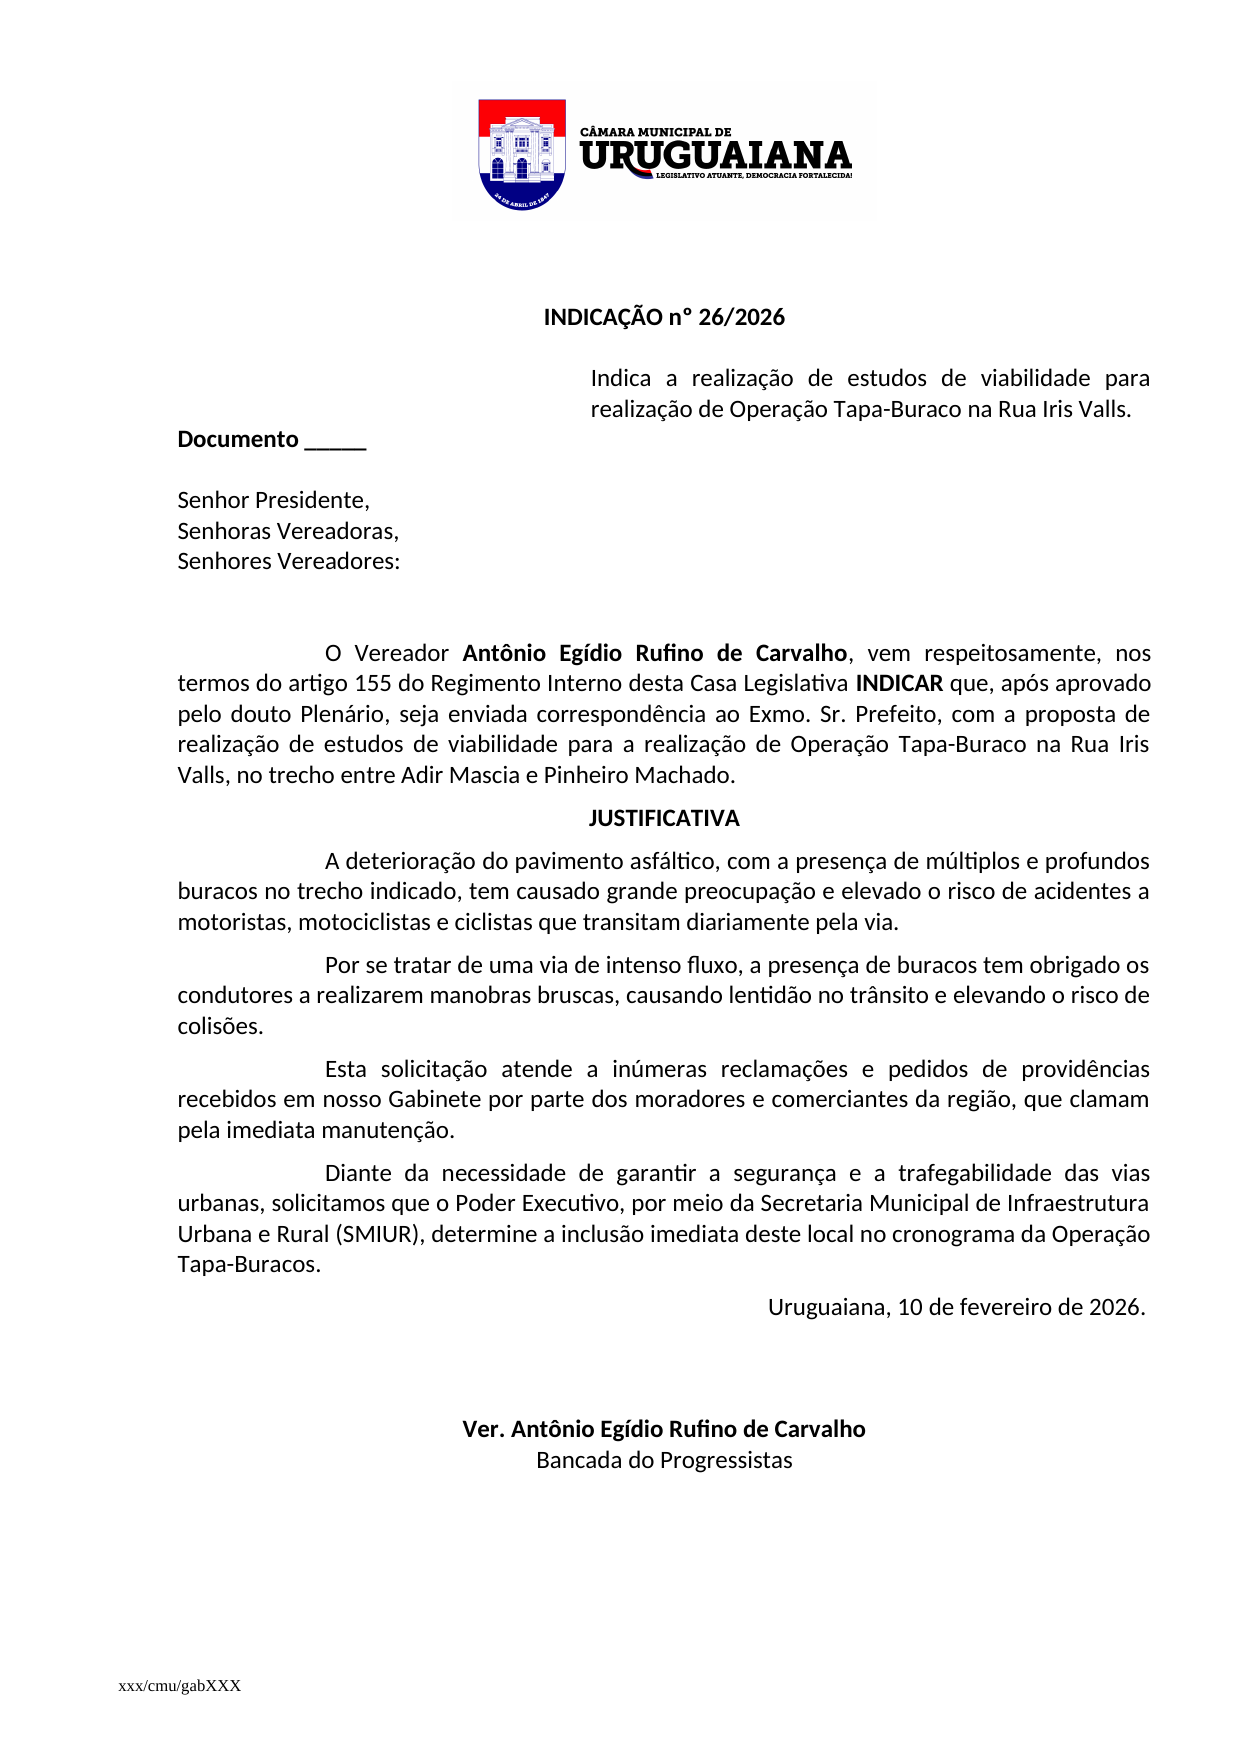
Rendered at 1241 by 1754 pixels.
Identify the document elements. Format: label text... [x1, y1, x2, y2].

text Diante da necessidade de garantir a segurança e a trafegabilidade das vias urbanas, solicitamos que o Poder Executivo, por meio da Secretaria Municipal de Infraestrutura Urbana e Rural (SMIUR), determine a inclusão imediata deste local no cronograma da Operação Tapa-Buracos. [177, 1157, 1152, 1279]
text Esta solicitação atende a inúmeras reclamações e pedidos de providências recebidos em nosso Gabinete por parte dos moradores e comerciantes da região, que clamam pela imediata manutenção. [177, 1053, 1152, 1144]
text Senhoras Vereadoras, [177, 515, 1152, 545]
text Documento _____ [177, 423, 1152, 454]
text INDICAÇÃO nº 26/2026 [177, 301, 1152, 332]
text Senhor Presidente, [177, 484, 1152, 515]
text Bancada do Progressistas [177, 1444, 1152, 1474]
text Senhores Vereadores: [177, 545, 1152, 576]
text O Vereador Antônio Egídio Rufino de Carvalho, vem respeitosamente, nos termos do artigo 155 do Regimento Interno desta Casa Legislativa INDICAR que, após aprovado pelo douto Plenário, seja enviada correspondência ao Exmo. Sr. Prefeito, com a proposta de realização de estudos de viabilidade para a realização de Operação Tapa-Buraco na Rua Iris Valls, no trecho entre Adir Mascia e Pinheiro Machado. [177, 637, 1152, 789]
text A deterioração do pavimento asfáltico, com a presença de múltiplos e profundos buracos no trecho indicado, tem causado grande preocupação e elevado o risco de acidentes a motoristas, motociclistas e ciclistas que transitam diariamente pela via. [177, 845, 1152, 936]
text JUSTIFICATIVA [177, 802, 1152, 832]
text Indica a realização de estudos de viabilidade para realização de Operação Tapa-Buraco na Rua Iris Valls. [591, 362, 1152, 423]
text Ver. Antônio Egídio Rufino de Carvalho [177, 1413, 1152, 1444]
text Uruguaiana, 10 de fevereiro de 2026. [177, 1291, 1152, 1322]
picture [451, 81, 877, 221]
text Por se tratar de uma via de intenso fluxo, a presença de buracos tem obrigado os condutores a realizarem manobras bruscas, causando lentidão no trânsito e elevando o risco de colisões. [177, 949, 1152, 1040]
